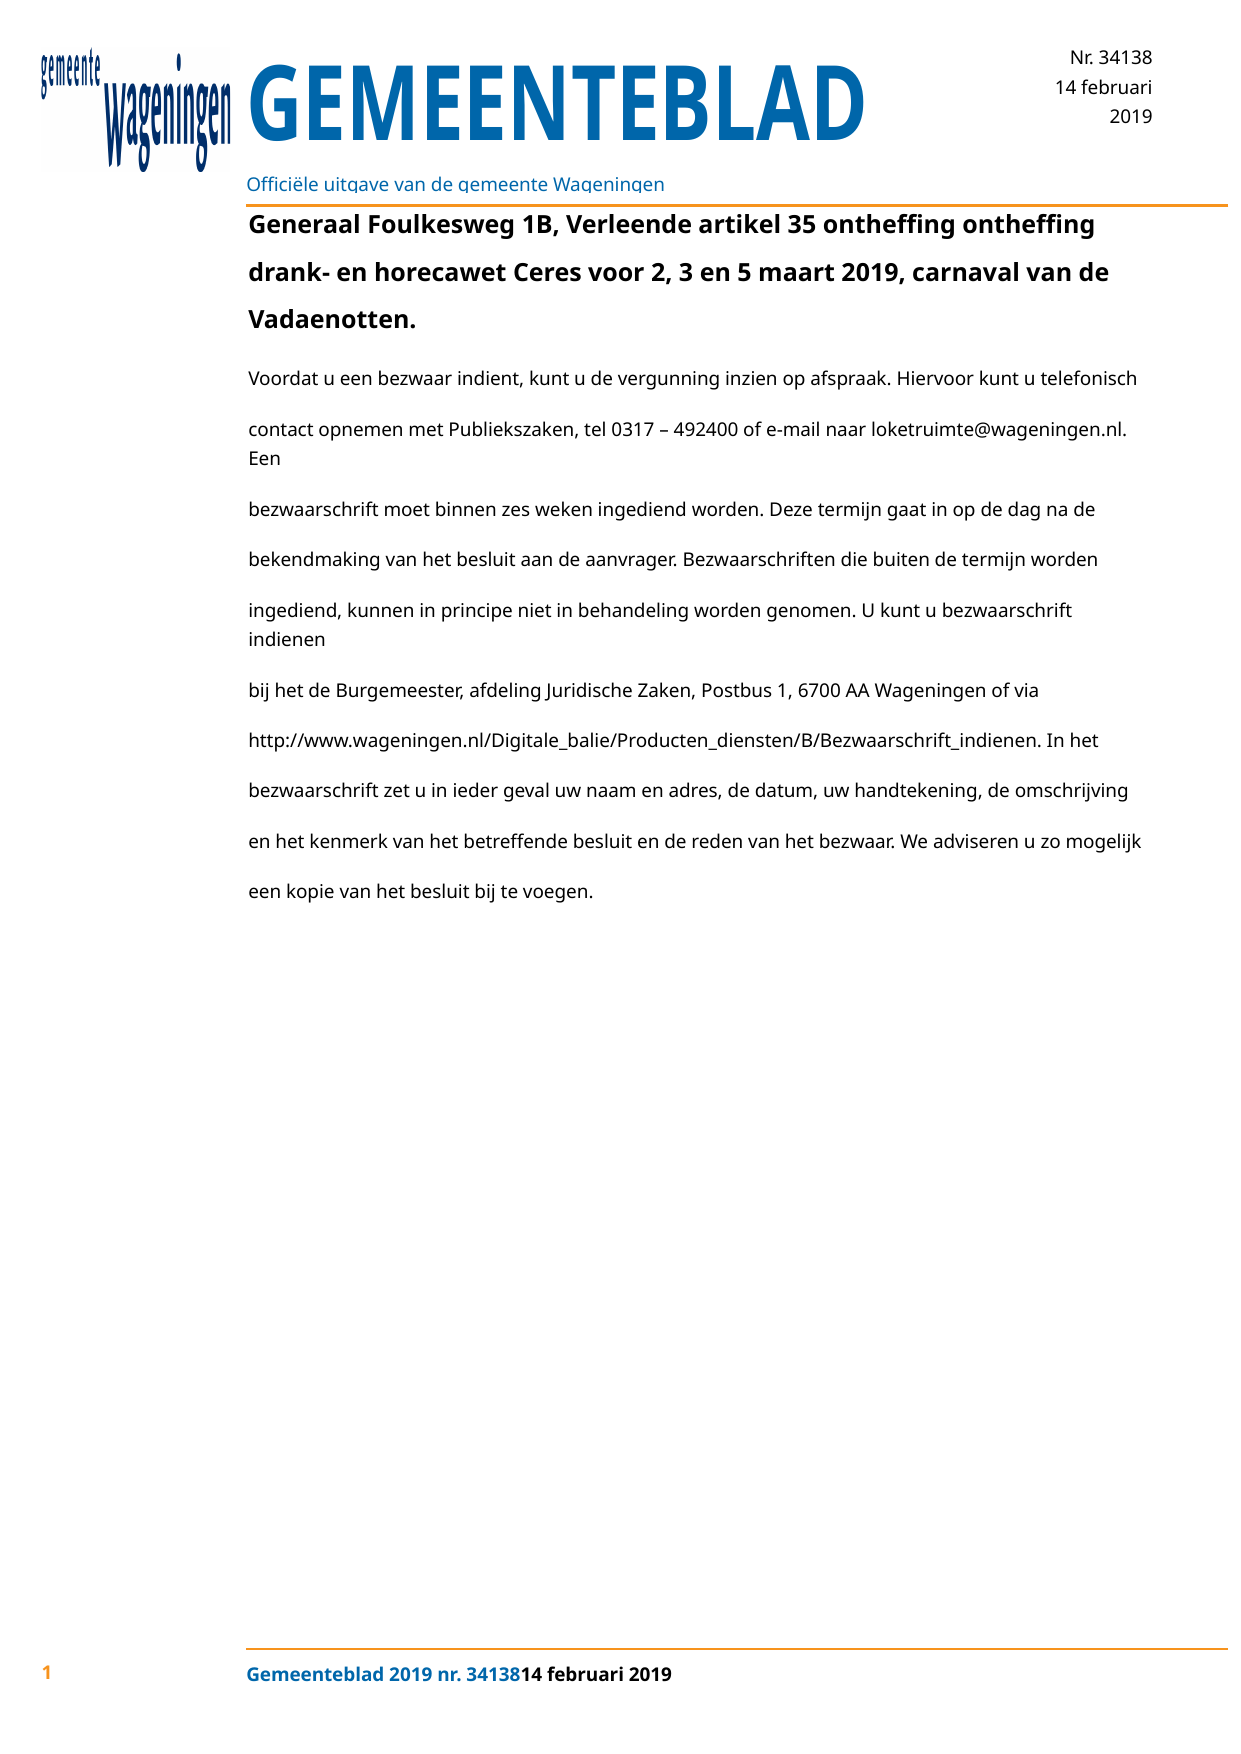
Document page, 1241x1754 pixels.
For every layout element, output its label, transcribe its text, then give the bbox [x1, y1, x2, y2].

text Generaal Foulkesweg 1B, Verleende artikel 35 ontheffing ontheffing drank- en horecawet Ceres voor 2, 3 en 5 maart 2019, carnaval van de Vadaenotten. [248, 207, 1152, 336]
text en het kenmerk van het betreffende besluit en de reden van het bezwaar. We adviseren u zo mogelijk [248, 828, 1152, 854]
picture [41, 47, 231, 172]
text bekendmaking van het besluit aan de aanvrager. Bezwaarschriften die buiten de termijn worden [248, 546, 1152, 572]
text Voordat u een bezwaar indient, kunt u de vergunning inzien op afspraak. Hiervoor kunt u telefonisch [248, 366, 1152, 391]
text contact opnemen met Publiekszaken, tel 0317 – 492400 of e-mail naar loketruimte@wageningen.nl. Een [248, 416, 1152, 471]
text bezwaarschrift zet u in ieder geval uw naam en adres, de datum, uw handtekening, de omschrijving [248, 778, 1152, 803]
text bij het de Burgemeester, afdeling Juridische Zaken, Postbus 1, 6700 AA Wageningen of via [248, 677, 1152, 702]
text ingediend, kunnen in principe niet in behandeling worden genomen. U kunt u bezwaarschrift indienen [248, 597, 1152, 652]
text http://www.wageningen.nl/Digitale_balie/Producten_diensten/B/Bezwaarschrift_indienen. In het [248, 727, 1152, 753]
text bezwaarschrift moet binnen zes weken ingediend worden. Deze termijn gaat in op de dag na de [248, 496, 1152, 522]
text een kopie van het besluit bij te voegen. [248, 878, 1152, 904]
